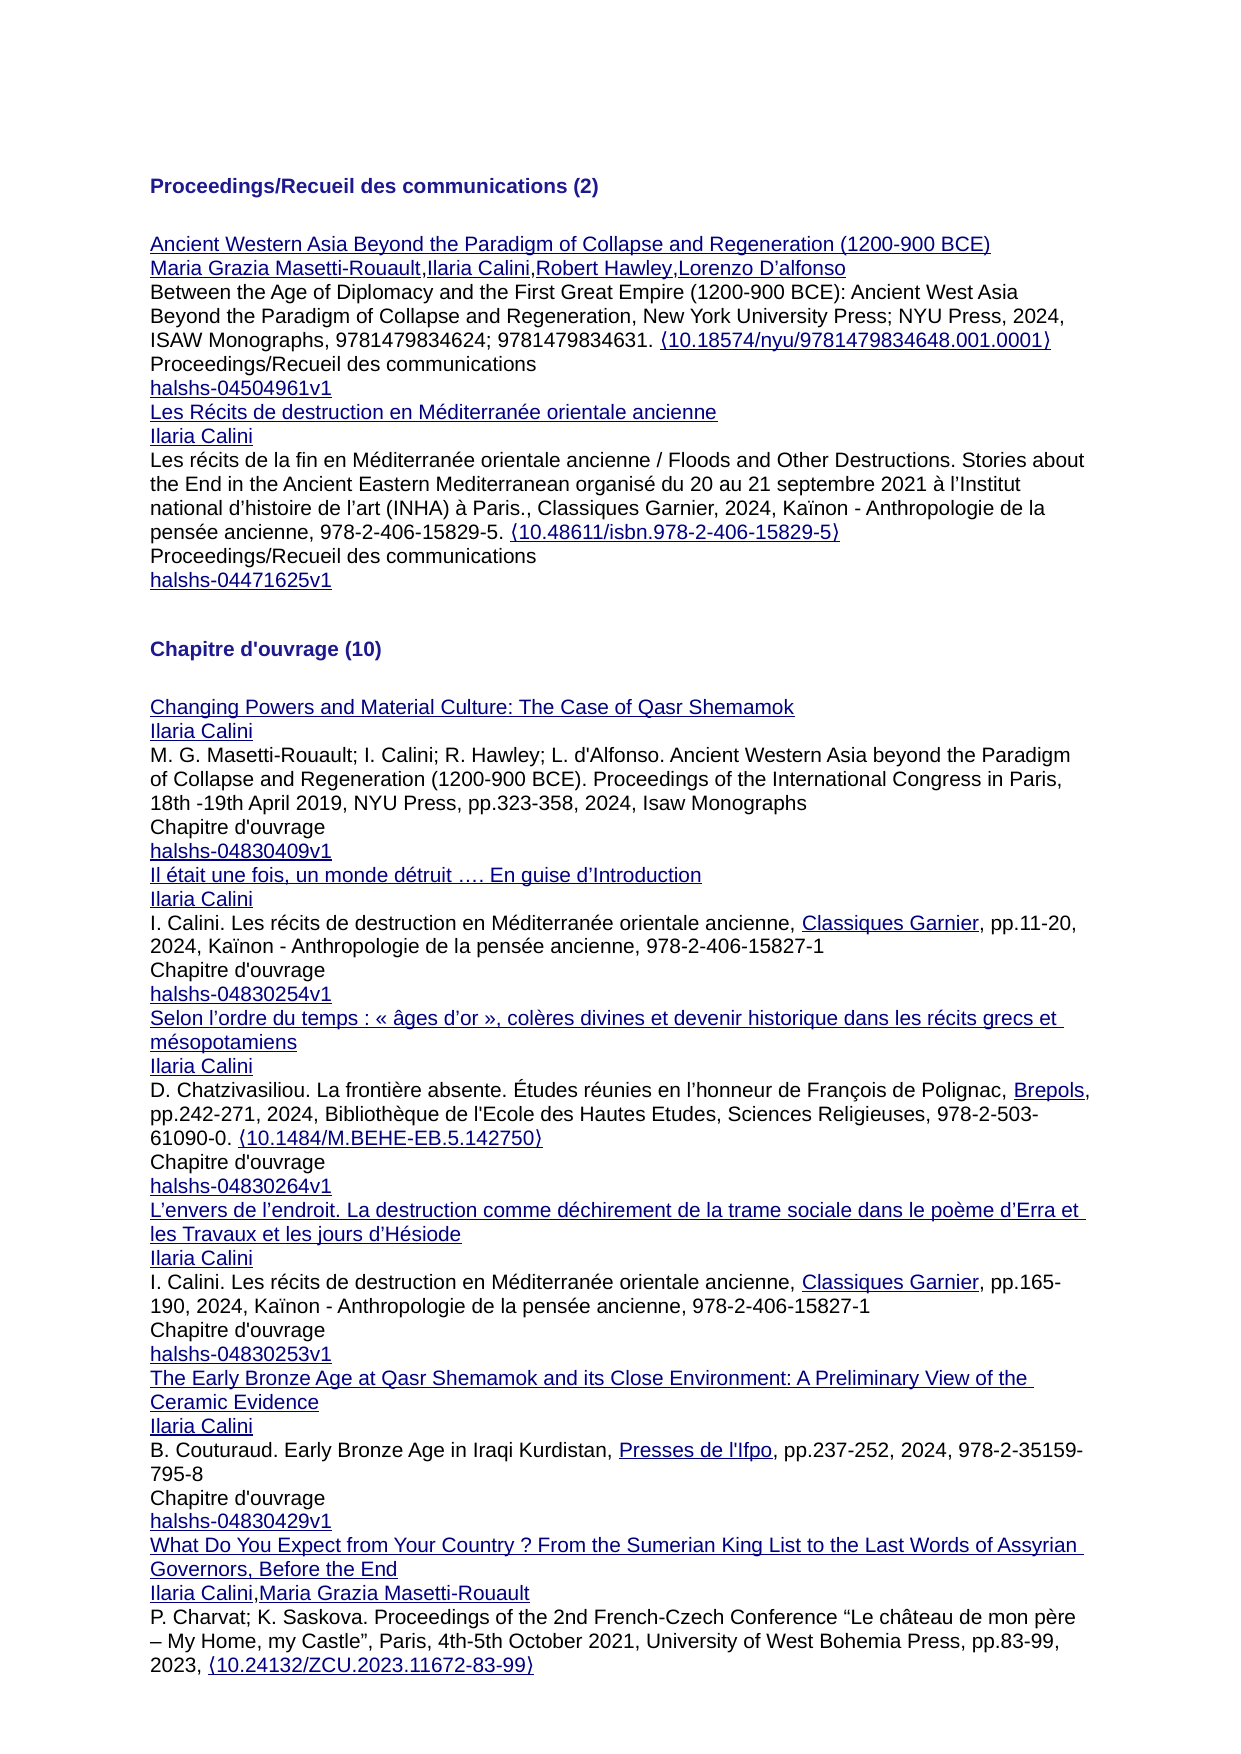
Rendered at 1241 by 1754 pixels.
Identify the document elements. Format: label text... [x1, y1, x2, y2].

table_cell L’envers de l’endroit. La destruction comme déchirement de la trame sociale dans le poème d’Erra et les Travaux et les jours d’Hésiode Ilaria Calini I. Calini. Les récits de destruction en Méditerranée orientale ancienne, Classiques Garnier, pp.165-190, 2024, Kaïnon - Anthropologie de la pensée ancienne, 978-2-406-15827-1 Chapitre d'ouvrage halshs-04830253v1 [150, 1198, 1090, 1366]
table_cell Les Récits de destruction en Méditerranée orientale ancienne Ilaria Calini Les récits de la fin en Méditerranée orientale ancienne / Floods and Other Destructions. Stories about the End in the Ancient Eastern Mediterranean organisé du 20 au 21 septembre 2021 à l’Institut national d’histoire de l’art (INHA) à Paris., Classiques Garnier, 2024, Kaïnon - Anthropologie de la pensée ancienne, 978-2-406-15829-5. ⟨10.48611/isbn.978-2-406-15829-5⟩ Proceedings/Recueil des communications halshs-04471625v1 [150, 400, 1090, 592]
table_header Ancient Western Asia Beyond the Paradigm of Collapse and Regeneration (1200-900 BCE) Maria Grazia Masetti-Rouault,Ilaria Calini,Robert Hawley,Lorenzo D’alfonso Between the Age of Diplomacy and the First Great Empire (1200-900 BCE): Ancient West Asia Beyond the Paradigm of Collapse and Regeneration, New York University Press; NYU Press, 2024, ISAW Monographs, 9781479834624; 9781479834631. ⟨10.18574/nyu/9781479834648.001.0001⟩ Proceedings/Recueil des communications halshs-04504961v1 [150, 232, 1090, 400]
table_cell The Early Bronze Age at Qasr Shemamok and its Close Environment: A Preliminary View of the Ceramic Evidence Ilaria Calini B. Couturaud. Early Bronze Age in Iraqi Kurdistan, Presses de l'Ifpo, pp.237-252, 2024, 978-2-35159-795-8 Chapitre d'ouvrage halshs-04830429v1 [150, 1366, 1090, 1533]
table_header Changing Powers and Material Culture: The Case of Qasr Shemamok Ilaria Calini M. G. Masetti-Rouault; I. Calini; R. Hawley; L. d'Alfonso. Ancient Western Asia beyond the Paradigm of Collapse and Regeneration (1200-900 BCE). Proceedings of the International Congress in Paris, 18th -19th April 2019, NYU Press, pp.323-358, 2024, Isaw Monographs Chapitre d'ouvrage halshs-04830409v1 [150, 695, 1090, 862]
table_cell What Do You Expect from Your Country ? From the Sumerian King List to the Last Words of Assyrian Governors, Before the End Ilaria Calini,Maria Grazia Masetti-Rouault P. Charvat; K. Saskova. Proceedings of the 2nd French-Czech Conference “Le château de mon père – My Home, my Castle”, Paris, 4th-5th October 2021, University of West Bohemia Press, pp.83-99, 2023, ⟨10.24132/ZCU.2023.11672-83-99⟩ [150, 1533, 1090, 1677]
table_cell Selon l’ordre du temps : « âges d’or », colères divines et devenir historique dans les récits grecs et mésopotamiens Ilaria Calini D. Chatzivasiliou. La frontière absente. Études réunies en l’honneur de François de Polignac, Brepols, pp.242-271, 2024, Bibliothèque de l'Ecole des Hautes Etudes, Sciences Religieuses, 978-2-503-61090-0. ⟨10.1484/M.BEHE-EB.5.142750⟩ Chapitre d'ouvrage halshs-04830264v1 [150, 1006, 1090, 1198]
subtitle Proceedings/Recueil des communications (2) [150, 174, 1090, 198]
table_cell Il était une fois, un monde détruit …. En guise d’Introduction Ilaria Calini I. Calini. Les récits de destruction en Méditerranée orientale ancienne, Classiques Garnier, pp.11-20, 2024, Kaïnon - Anthropologie de la pensée ancienne, 978-2-406-15827-1 Chapitre d'ouvrage halshs-04830254v1 [150, 863, 1090, 1006]
subtitle Chapitre d'ouvrage (10) [150, 636, 1090, 660]
